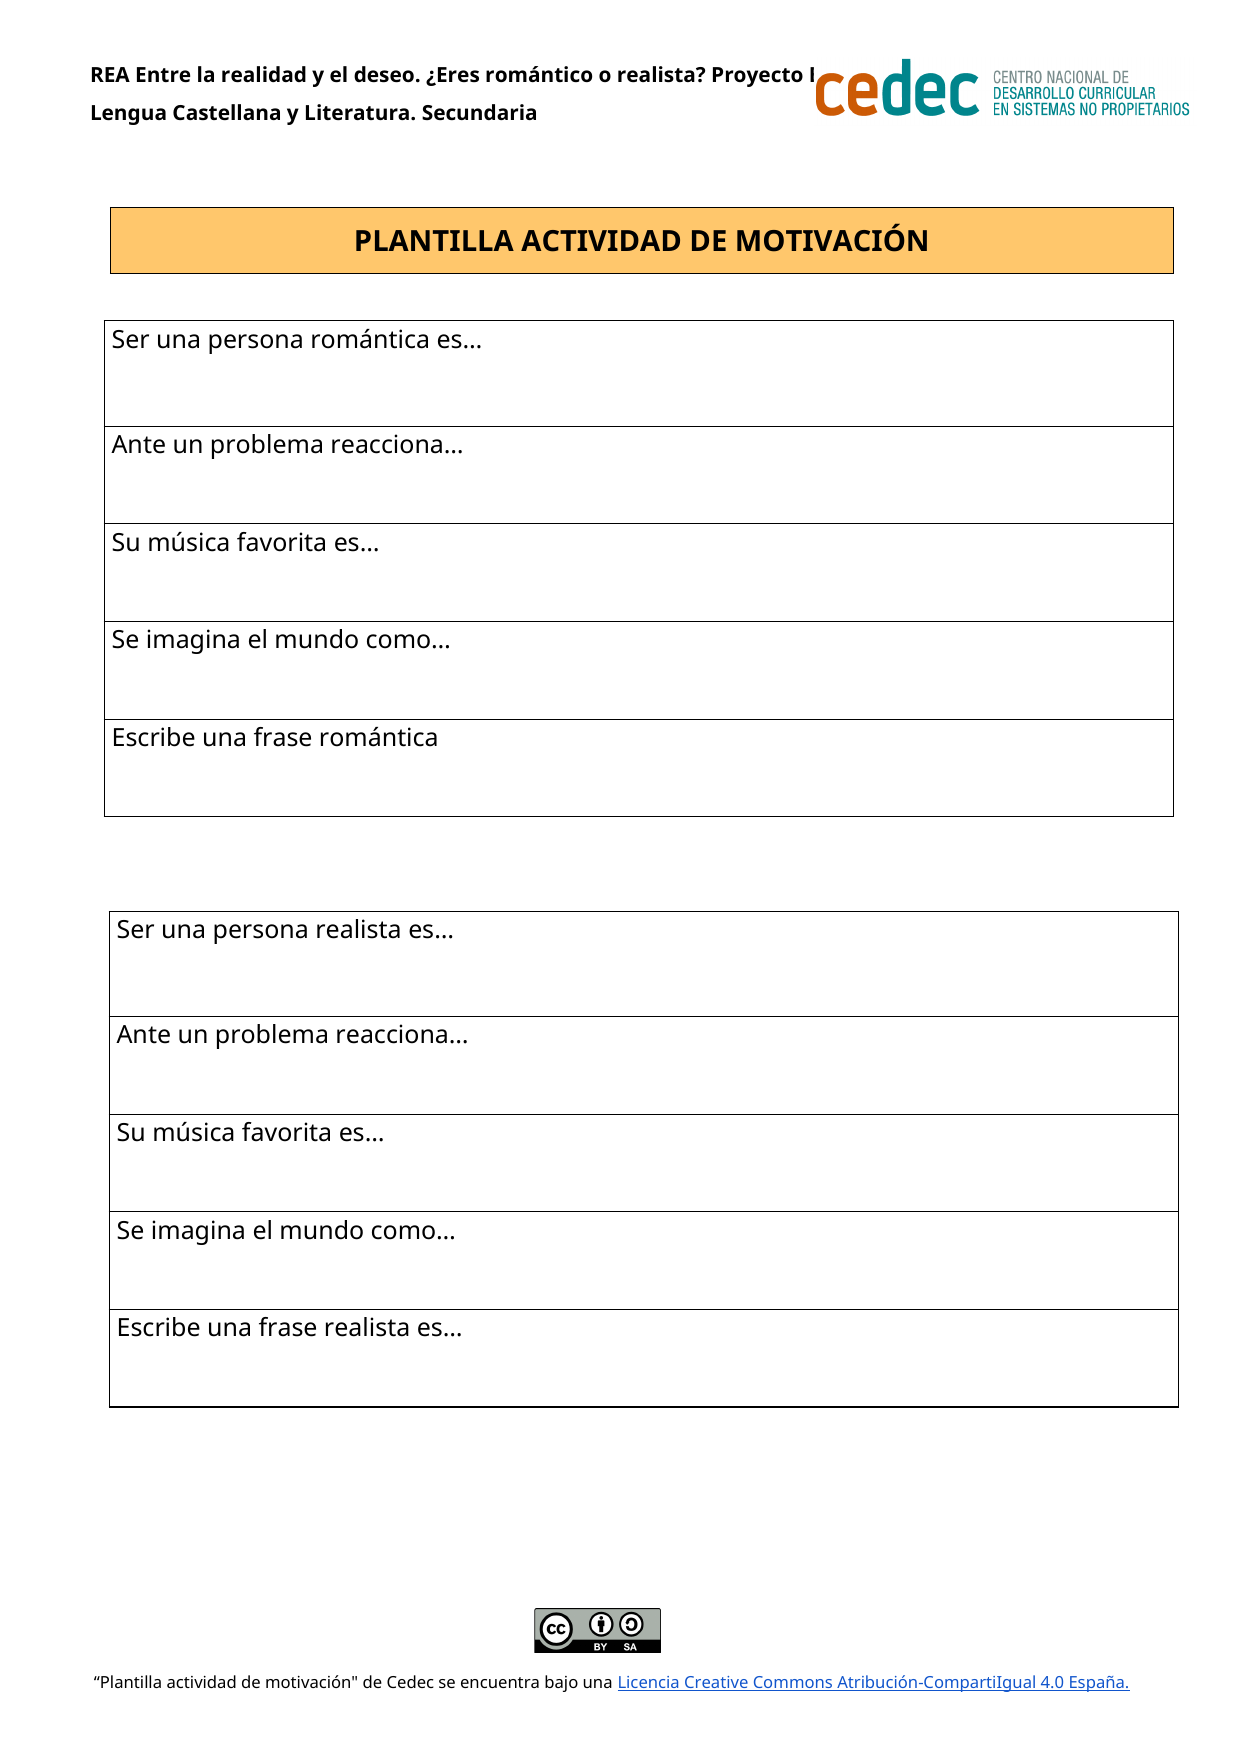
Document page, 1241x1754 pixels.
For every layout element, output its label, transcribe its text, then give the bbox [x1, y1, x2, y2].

table_cell Escribe una frase romántica [105, 720, 1173, 816]
table_cell Se imagina el mundo como… [105, 622, 1173, 718]
picture [813, 57, 1198, 126]
table_cell Se imagina el mundo como… [110, 1212, 1178, 1309]
picture [534, 1608, 661, 1653]
table_cell Su música favorita es… [105, 524, 1173, 621]
table_cell Escribe una frase realista es… [110, 1310, 1178, 1406]
table_cell Ante un problema reacciona… [110, 1017, 1178, 1114]
table_header Ser una persona romántica es… [105, 321, 1173, 426]
table_header PLANTILLA ACTIVIDAD DE MOTIVACIÓN [111, 208, 1173, 273]
table_header Ser una persona realista es… [110, 912, 1178, 1016]
table_cell Ante un problema reacciona… [105, 427, 1173, 523]
table_cell Su música favorita es… [110, 1115, 1178, 1211]
